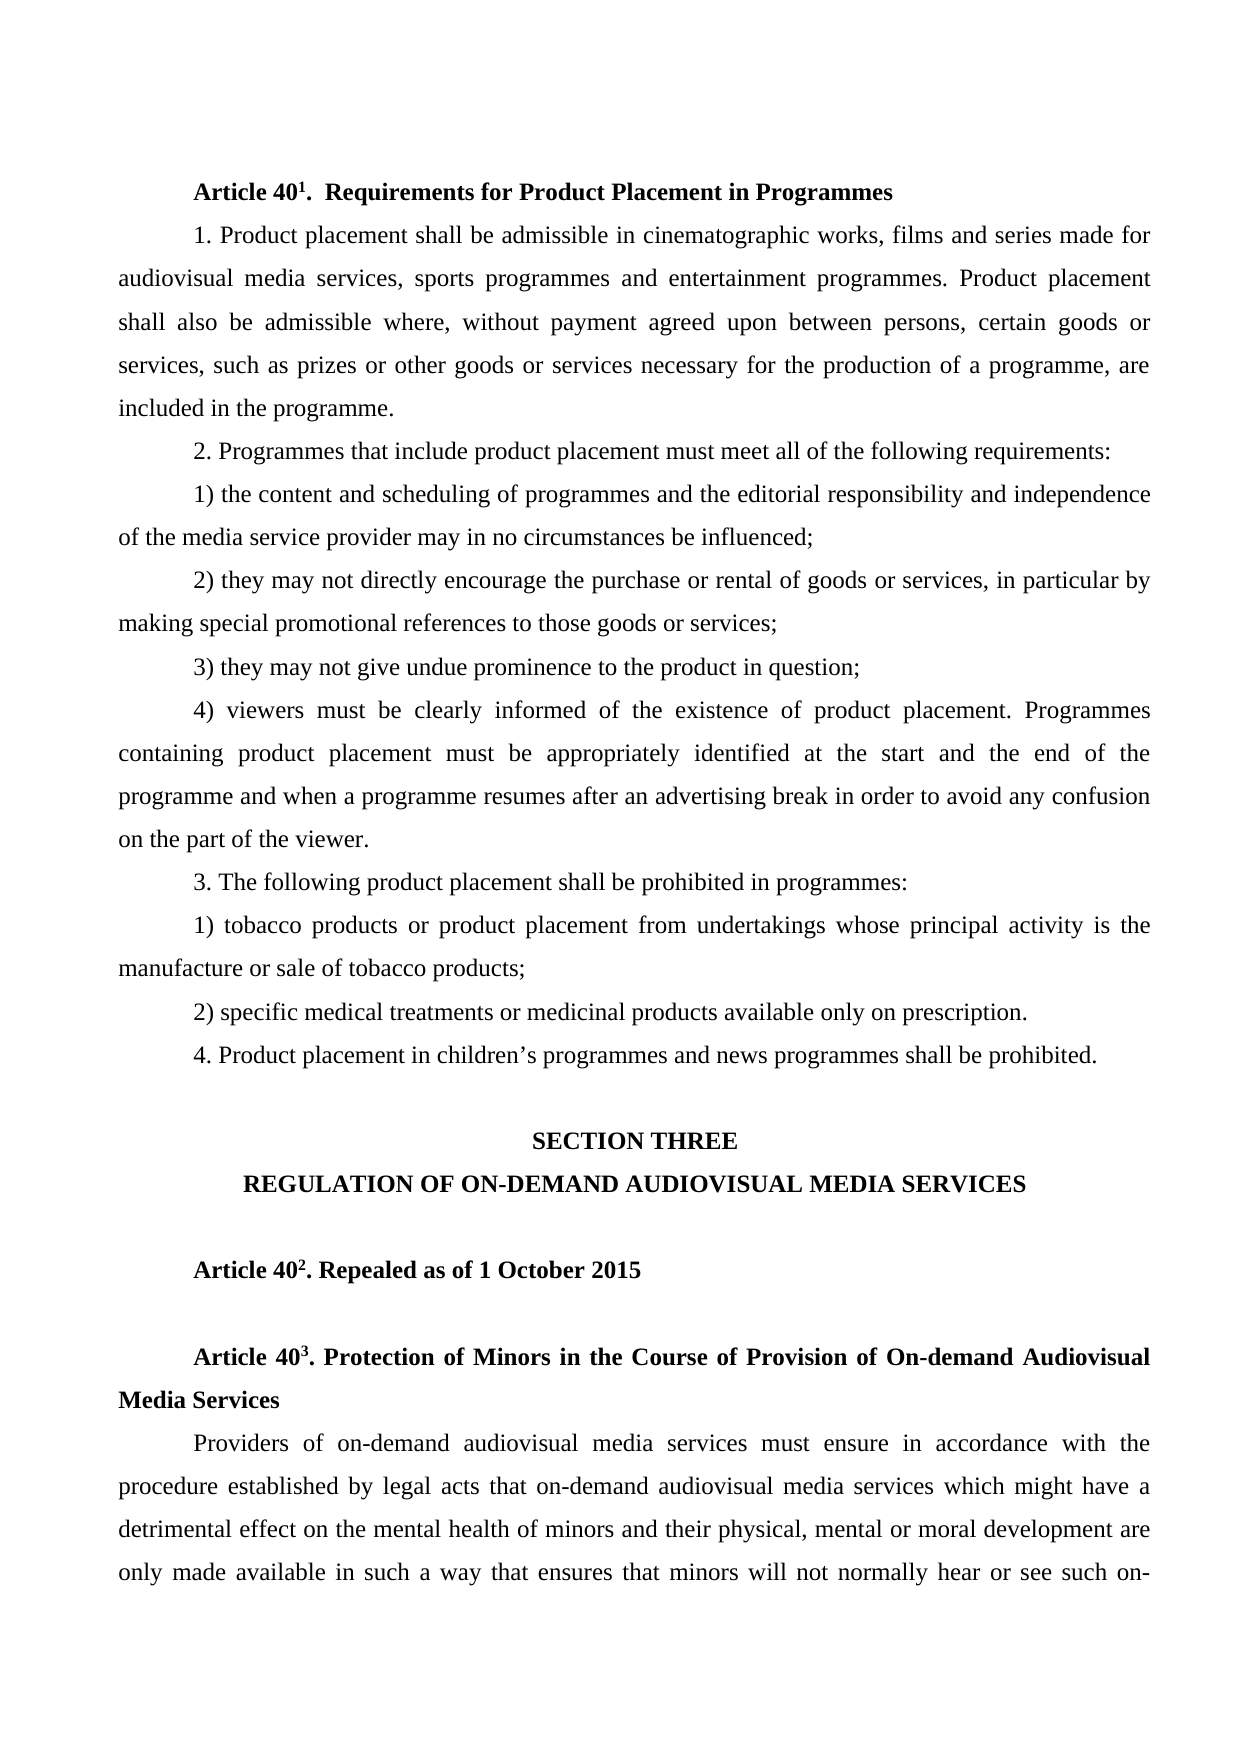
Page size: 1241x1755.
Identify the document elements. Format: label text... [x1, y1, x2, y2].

text Providers of on-demand audiovisual media services must ensure in accordance with the procedure established by legal acts that on-demand audiovisual media services which might have a detrimental effect on the mental health of minors and their physical, mental or moral development are only made available in such a way that ensures that minors will not normally hear or see such on- [118, 1428, 1152, 1586]
text Article 402. Repealed as of 1 October 2015 [193, 1255, 1152, 1284]
text 3) they may not give undue prominence to the product in question; [118, 652, 1152, 680]
text 1) tobacco products or product placement from undertakings whose principal activity is the manufacture or sale of tobacco products; [118, 910, 1152, 982]
text SECTION THREE [118, 1126, 1152, 1155]
text 1) the content and scheduling of programmes and the editorial responsibility and independence of the media service provider may in no circumstances be influenced; [118, 479, 1152, 551]
text Article 401. Requirements for Product Placement in Programmes [118, 177, 1152, 206]
text Article 403. Protection of Minors in the Course of Provision of On-demand Audiovisual Media Services [118, 1342, 1152, 1413]
text 3. The following product placement shall be prohibited in programmes: [118, 867, 1152, 896]
text 2) they may not directly encourage the purchase or rental of goods or services, in particular by making special promotional references to those goods or services; [118, 565, 1152, 637]
text REGULATION OF ON-DEMAND AUDIOVISUAL MEDIA SERVICES [118, 1169, 1152, 1198]
text 1. Product placement shall be admissible in cinematographic works, films and series made for audiovisual media services, sports programmes and entertainment programmes. Product placement shall also be admissible where, without payment agreed upon between persons, certain goods or services, such as prizes or other goods or services necessary for the production of a programme, are included in the programme. [118, 220, 1152, 422]
text 4) viewers must be clearly informed of the existence of product placement. Programmes containing product placement must be appropriately identified at the start and the end of the programme and when a programme resumes after an advertising break in order to avoid any confusion on the part of the viewer. [118, 695, 1152, 853]
text 2) specific medical treatments or medicinal products available only on prescription. [118, 997, 1152, 1025]
text 4. Product placement in children’s programmes and news programmes shall be prohibited. [118, 1040, 1152, 1068]
text 2. Programmes that include product placement must meet all of the following requirements: [118, 436, 1152, 465]
